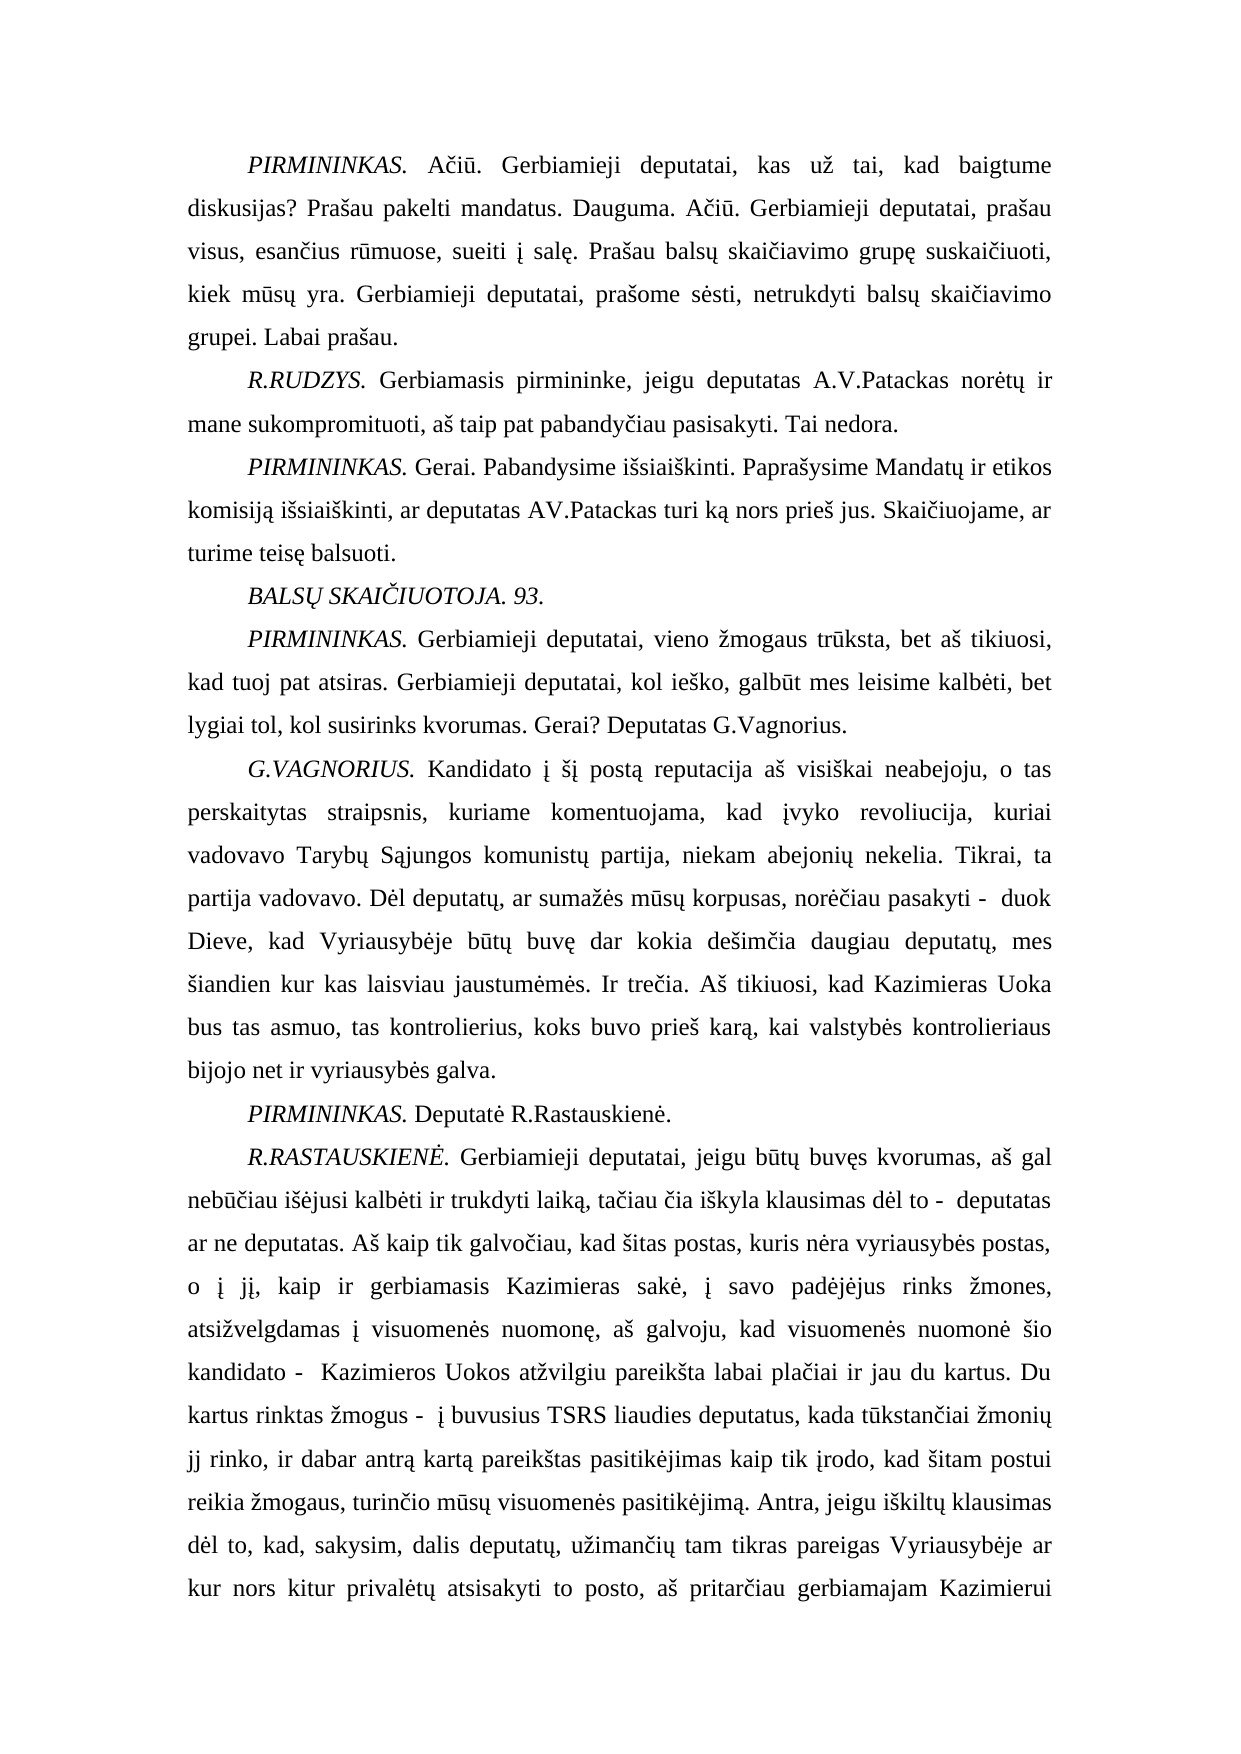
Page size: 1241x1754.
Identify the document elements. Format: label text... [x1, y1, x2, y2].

text PIRMININKAS. Gerbiamieji deputatai, vieno žmogaus trūksta, bet aš tikiuosi, kad tuoj pat atsiras. Gerbiamieji deputatai, kol ieško, galbūt mes leisime kalbėti, bet lygiai tol, kol susirinks kvorumas. Gerai? Deputatas G.Vagnorius. [187, 624, 1053, 739]
text PIRMININKAS. Ačiū. Gerbiamieji deputatai, kas už tai, kad baigtume diskusijas? Prašau pakelti mandatus. Dauguma. Ačiū. Gerbiamieji deputatai, prašau visus, esančius rūmuose, sueiti į salę. Prašau balsų skaičiavimo grupę suskaičiuoti, kiek mūsų yra. Gerbiamieji deputatai, prašome sėsti, netrukdyti balsų skaičiavimo grupei. Labai prašau. [187, 150, 1053, 351]
text PIRMININKAS. Deputatė R.Rastauskienė. [187, 1099, 1053, 1127]
text R.RASTAUSKIENĖ. Gerbiamieji deputatai, jeigu būtų buvęs kvorumas, aš gal nebūčiau išėjusi kalbėti ir trukdyti laiką, tačiau čia iškyla klausimas dėl to - deputatas ar ne deputatas. Aš kaip tik galvočiau, kad šitas postas, kuris nėra vyriausybės postas, o į jį, kaip ir gerbiamasis Kazimieras sakė, į savo padėjėjus rinks žmones, atsižvelgdamas į visuomenės nuomonę, aš galvoju, kad visuomenės nuomonė šio kandidato - Kazimieros Uokos atžvilgiu pareikšta labai plačiai ir jau du kartus. Du kartus rinktas žmogus - į buvusius TSRS liaudies deputatus, kada tūkstančiai žmonių jj rinko, ir dabar antrą kartą pareikštas pasitikėjimas kaip tik įrodo, kad šitam postui reikia žmogaus, turinčio mūsų visuomenės pasitikėjimą. Antra, jeigu iškiltų klausimas dėl to, kad, sakysim, dalis deputatų, užimančių tam tikras pareigas Vyriausybėje ar kur nors kitur privalėtų atsisakyti to posto, aš pritarčiau gerbiamajam Kazimierui [187, 1142, 1053, 1602]
text G.VAGNORIUS. Kandidato į šį postą reputacija aš visiškai neabejoju, o tas perskaitytas straipsnis, kuriame komentuojama, kad įvyko revoliucija, kuriai vadovavo Tarybų Sąjungos komunistų partija, niekam abejonių nekelia. Tikrai, ta partija vadovavo. Dėl deputatų, ar sumažės mūsų korpusas, norėčiau pasakyti - duok Dieve, kad Vyriausybėje būtų buvę dar kokia dešimčia daugiau deputatų, mes šiandien kur kas laisviau jaustumėmės. Ir trečia. Aš tikiuosi, kad Kazimieras Uoka bus tas asmuo, tas kontrolierius, koks buvo prieš karą, kai valstybės kontrolieriaus bijojo net ir vyriausybės galva. [187, 754, 1053, 1084]
text PIRMININKAS. Gerai. Pabandysime išsiaiškinti. Paprašysime Mandatų ir etikos komisiją išsiaiškinti, ar deputatas AV.Patackas turi ką nors prieš jus. Skaičiuojame, ar turime teisę balsuoti. [187, 452, 1053, 567]
text BALSŲ SKAIČIUOTOJA. 93. [187, 581, 1053, 610]
text R.RUDZYS. Gerbiamasis pirmininke, jeigu deputatas A.V.Patackas norėtų ir mane sukompromituoti, aš taip pat pabandyčiau pasisakyti. Tai nedora. [187, 366, 1053, 437]
